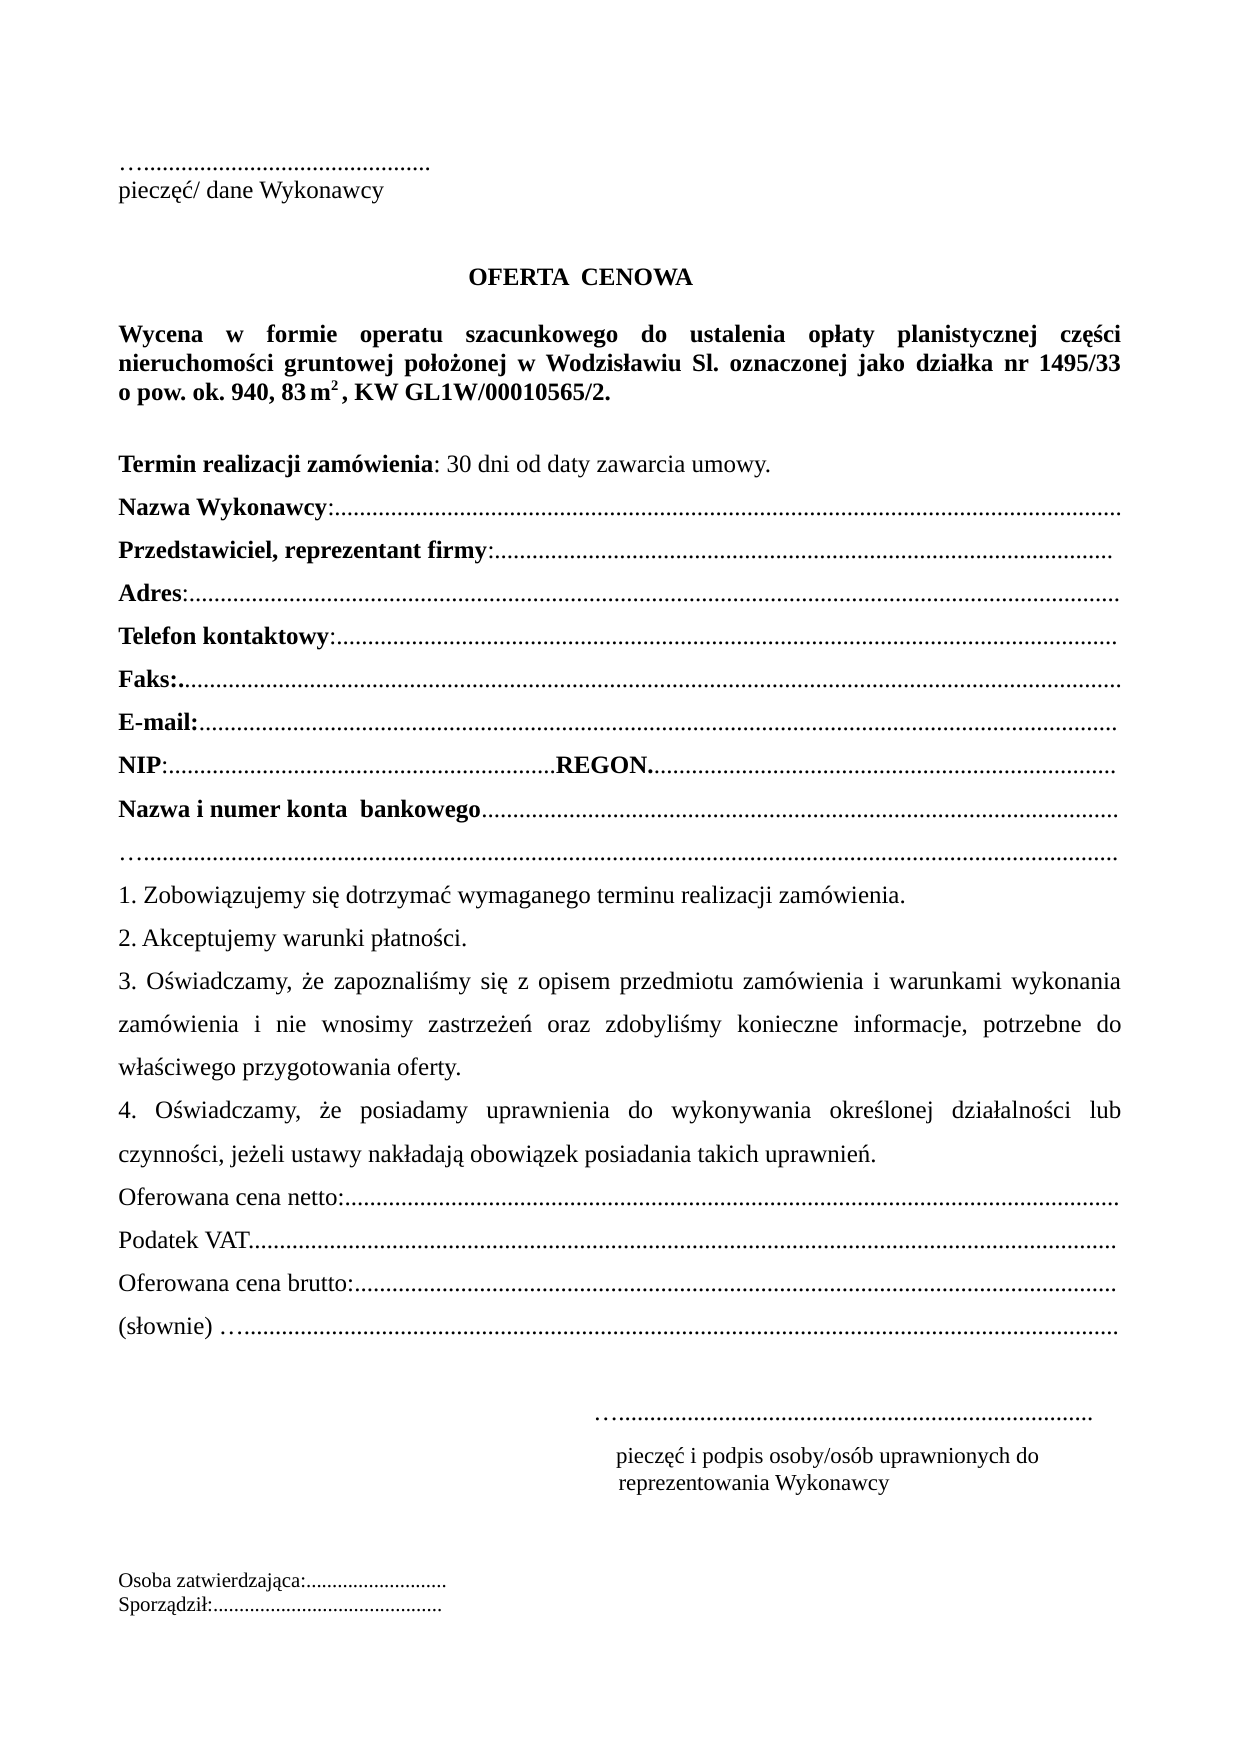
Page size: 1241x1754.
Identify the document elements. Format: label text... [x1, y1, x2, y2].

text Adres:..................................................................................................................................................... [118, 578, 1122, 607]
text Nazwa i numer konta bankowego...................................................................................................... [118, 794, 1122, 822]
text 3. Oświadczamy, że zapoznaliśmy się z opisem przedmiotu zamówienia i warunkami wykonania zamówienia i nie wnosimy zastrzeżeń oraz zdobyliśmy konieczne informacje, potrzebne do właściwego przygotowania oferty. [118, 966, 1122, 1081]
text pieczęć i podpis osoby/osób uprawnionych do [118, 1441, 1122, 1469]
text ….............................................. [118, 147, 1122, 176]
text Telefon kontaktowy:............................................................................................................................. [118, 621, 1122, 650]
text 2. Akceptujemy warunki płatności. [118, 923, 1122, 952]
text reprezentowania Wykonawcy [118, 1469, 1122, 1496]
text Termin realizacji zamówienia: 30 dni od daty zawarcia umowy. [118, 449, 1122, 477]
text 4. Oświadczamy, że posiadamy uprawnienia do wykonywania określonej działalności lub czynności, jeżeli ustawy nakładają obowiązek posiadania takich uprawnień. [118, 1096, 1122, 1167]
text Faks:....................................................................................................................................................... [118, 664, 1122, 693]
text Nazwa Wykonawcy:.............................................................................................................................. [118, 492, 1122, 521]
text …............................................................................................................................................................ [118, 837, 1122, 866]
text Oferowana cena brutto:.......................................................................................................................... [118, 1268, 1122, 1297]
text (słownie) …............................................................................................................................................ [118, 1311, 1122, 1340]
text Podatek VAT........................................................................................................................................... [118, 1225, 1122, 1254]
text Przedstawiciel, reprezentant firmy:................................................................................................... [118, 535, 1122, 564]
text Oferowana cena netto:............................................................................................................................ [118, 1182, 1122, 1211]
text Wycena w formie operatu szacunkowego do ustalenia opłaty planistycznej części nieruchomości gruntowej położonej w Wodzisławiu Sl. oznaczonej jako działka nr 1495/33 o pow. ok. 940, 83 m2 , KW GL1W/00010565/2. [118, 319, 1122, 406]
text Sporządził:............................................ [118, 1592, 1122, 1616]
text …............................................................................ [118, 1397, 1122, 1426]
text OFERTA CENOWA [118, 262, 1122, 291]
text pieczęć/ dane Wykonawcy [118, 176, 1122, 204]
text E-mail:................................................................................................................................................... [118, 707, 1122, 736]
text NIP:..............................................................REGON........................................................................... [118, 751, 1122, 779]
text Osoba zatwierdzająca:........................... [118, 1568, 1122, 1592]
text 1. Zobowiązujemy się dotrzymać wymaganego terminu realizacji zamówienia. [118, 880, 1122, 909]
